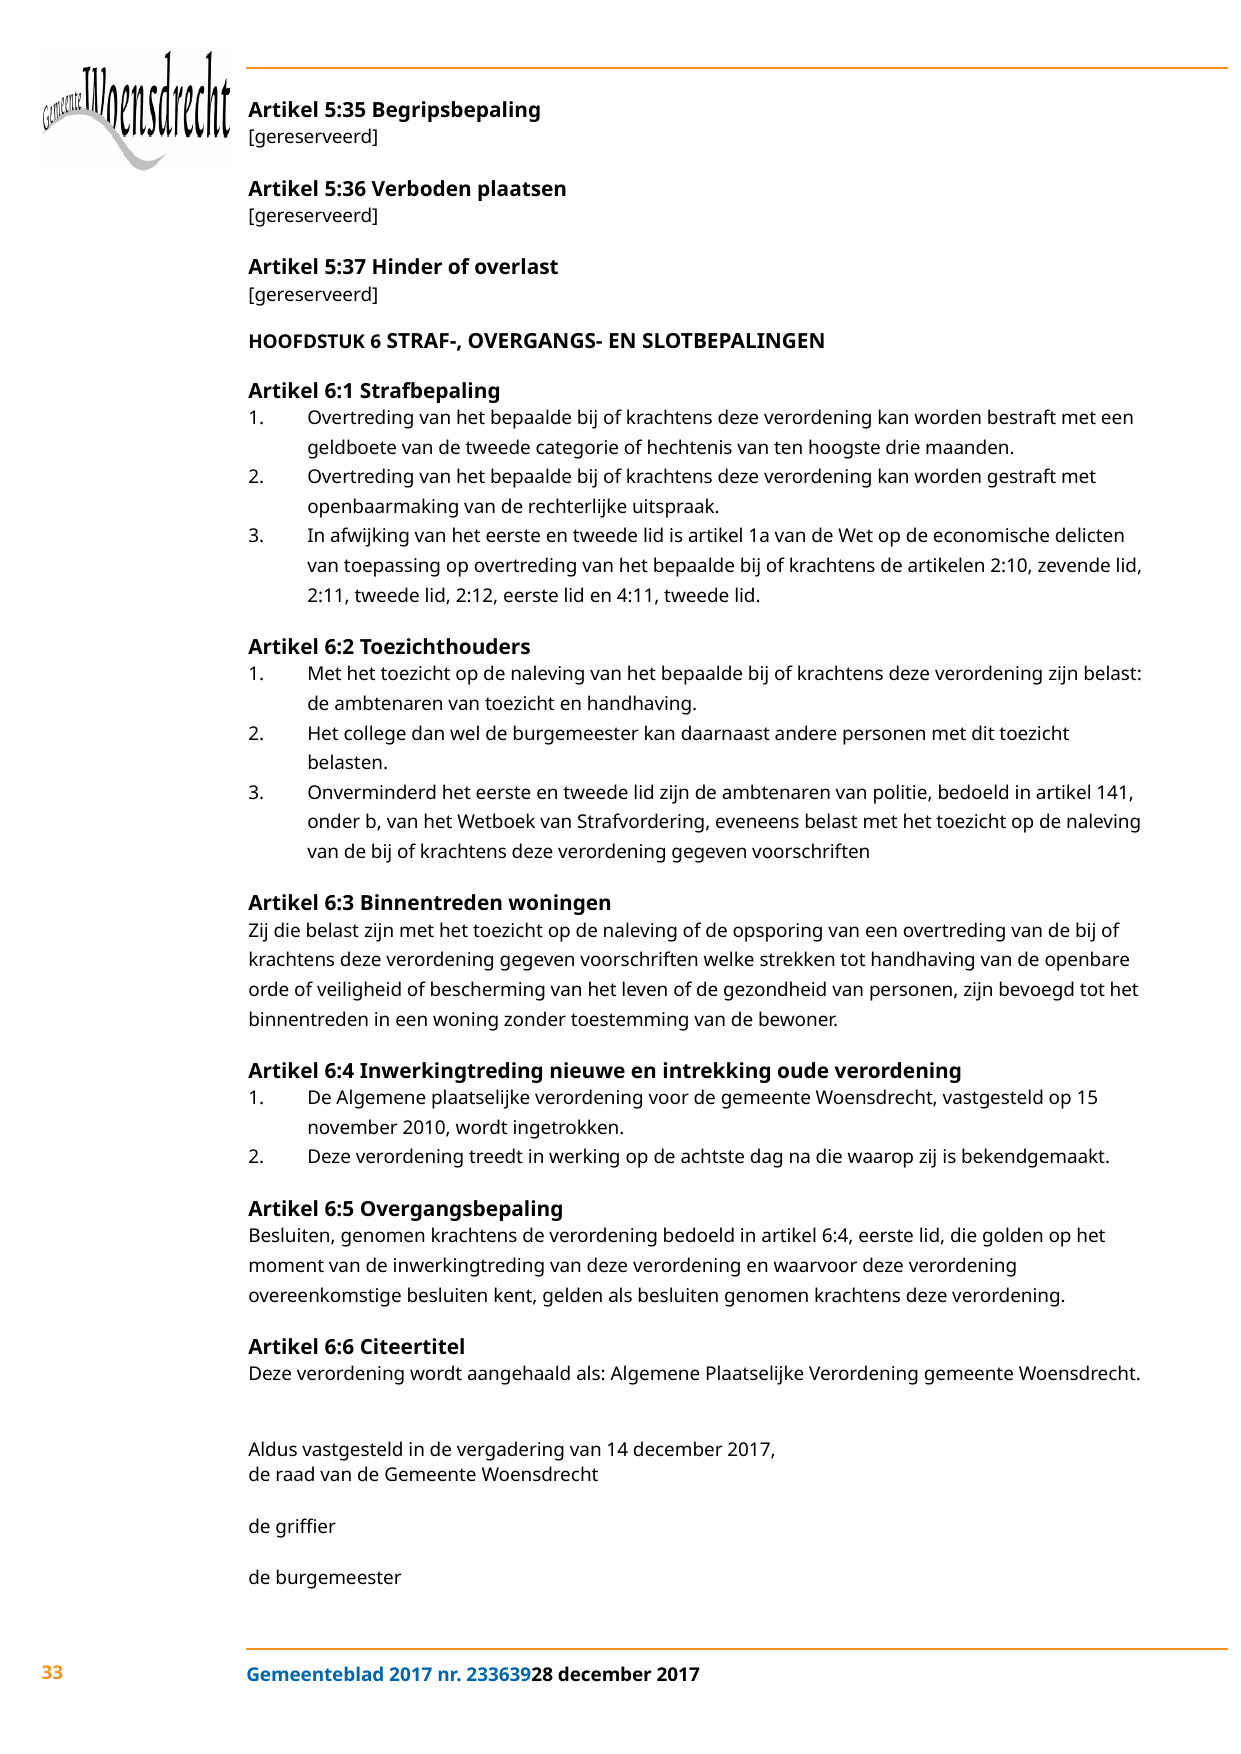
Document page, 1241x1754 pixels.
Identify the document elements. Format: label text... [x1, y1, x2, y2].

text Besluiten, genomen krachtens de verordening bedoeld in artikel 6:4, eerste lid, die golden op het moment van de inwerkingtreding van deze verordening en waarvoor deze verordening overeenkomstige besluiten kent, gelden als besluiten genomen krachtens deze verordening. [248, 1223, 1152, 1307]
text de griffier [248, 1513, 1152, 1539]
text de burgemeester [248, 1564, 1152, 1590]
list Deze verordening treedt in werking op de achtste dag na die waarop zij is bekendgemaakt. [248, 1144, 1152, 1169]
text Deze verordening wordt aangehaald als: Algemene Plaatselijke Verordening gemeente Woensdrecht. [248, 1361, 1152, 1386]
text [gereserveerd] [248, 281, 1152, 307]
list Overtreding van het bepaalde bij of krachtens deze verordening kan worden gestraft met openbaarmaking van de rechterlijke uitspraak. [248, 463, 1152, 519]
list Onverminderd het eerste en tweede lid zijn de ambtenaren van politie, bedoeld in artikel 141, onder b, van het Wetboek van Strafvordering, eveneens belast met het toezicht op de naleving van de bij of krachtens deze verordening gegeven voorschriften [248, 779, 1152, 864]
text Zij die belast zijn met het toezicht op de naleving of de opsporing van een overtreding van de bij of krachtens deze verordening gegeven voorschriften welke strekken tot handhaving van de openbare orde of veiligheid of bescherming van het leven of de gezondheid van personen, zijn bevoegd tot het binnentreden in een woning zonder toestemming van de bewoner. [248, 917, 1152, 1031]
list Het college dan wel de burgemeester kan daarnaast andere personen met dit toezicht belasten. [248, 720, 1152, 775]
text Artikel 6:1 Strafbepaling [248, 376, 1152, 404]
text de raad van de Gemeente Woensdrecht [248, 1462, 1152, 1487]
text Artikel 5:37 Hinder of overlast [248, 252, 1152, 281]
text Artikel 6:4 Inwerkingtreding nieuwe en intrekking oude verordening [248, 1056, 1152, 1084]
text [gereserveerd] [248, 123, 1152, 149]
text Artikel 6:2 Toezichthouders [248, 632, 1152, 661]
list Met het toezicht op de naleving van het bepaalde bij of krachtens deze verordening zijn belast: de ambtenaren van toezicht en handhaving. [248, 661, 1152, 716]
text Artikel 6:3 Binnentreden woningen [248, 888, 1152, 917]
text Aldus vastgesteld in de vergadering van 14 december 2017, [248, 1436, 1152, 1462]
text HOOFDSTUK 6 STRAF-, OVERGANGS- EN SLOTBEPALINGEN [248, 327, 1152, 355]
text Artikel 6:6 Citeertitel [248, 1332, 1152, 1361]
list In afwijking van het eerste en tweede lid is artikel 1a van de Wet op de economische delicten van toepassing op overtreding van het bepaalde bij of krachtens de artikelen 2:10, zevende lid, 2:11, tweede lid, 2:12, eerste lid en 4:11, tweede lid. [248, 523, 1152, 607]
picture [41, 47, 231, 172]
text [gereserveerd] [248, 202, 1152, 228]
list De Algemene plaatselijke verordening voor de gemeente Woensdrecht, vastgesteld op 15 november 2010, wordt ingetrokken. [248, 1084, 1152, 1140]
text Artikel 5:35 Begripsbepaling [248, 95, 1152, 123]
text Artikel 6:5 Overgangsbepaling [248, 1194, 1152, 1223]
list Overtreding van het bepaalde bij of krachtens deze verordening kan worden bestraft met een geldboete van de tweede categorie of hechtenis van ten hoogste drie maanden. [248, 404, 1152, 459]
text Artikel 5:36 Verboden plaatsen [248, 174, 1152, 202]
